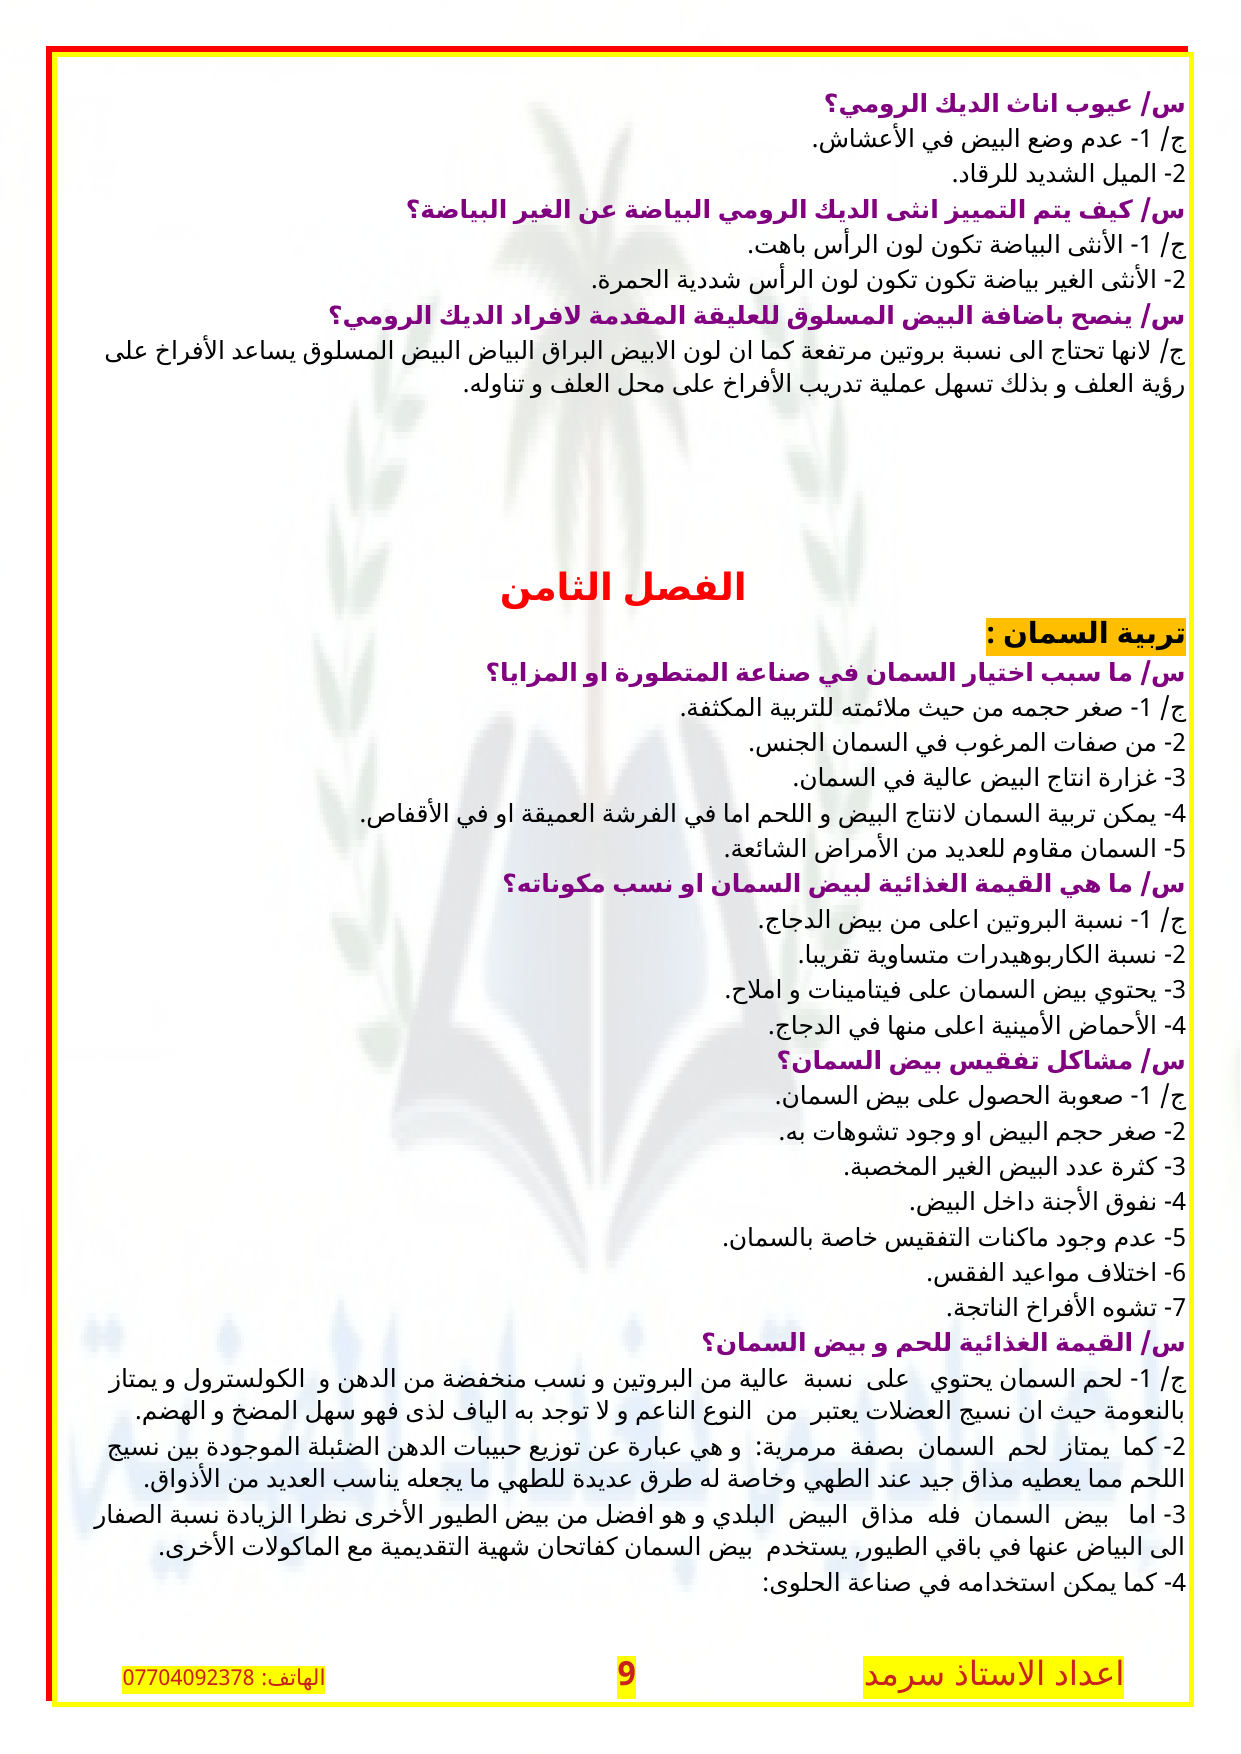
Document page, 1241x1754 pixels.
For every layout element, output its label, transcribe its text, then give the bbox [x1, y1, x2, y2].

text 2- من صفات المرغوب في السمان الجنس. [60, 729, 1186, 762]
text 5- عدم وجود ماكنات التفقيس خاصة بالسمان. [60, 1223, 1186, 1256]
text ج/ 1- الأنثى البياضة تكون لون الرأس باهت. [60, 231, 1186, 264]
text ج/ 1- لحم السمان يحتوي على نسبة عالية من البروتين و نسب منخفضة من الدهن و الكولسترول و يمتاز بالنعومة حيث ان نسيج العضلات يعتبر من النوع الناعم و لا توجد به الياف لذى فهو سهل المضخ و الهضم. [60, 1365, 1186, 1430]
text س/ القيمة الغذائية للحم و بيض السمان؟ [60, 1329, 1186, 1362]
text 2- الميل الشديد للرقاد. [60, 161, 1186, 193]
text ج/ 1- نسبة البروتين اعلى من بيض الدجاج. [60, 906, 1186, 938]
text س/ ما هي القيمة الغذائية لبيض السمان او نسب مكوناته؟ [60, 870, 1186, 903]
text تربية السمان : [60, 618, 1186, 656]
text 2- كما يمتاز لحم السمان بصفة مرمرية: و هي عبارة عن توزيع حبيبات الدهن الضئبلة الموجودة بين نسيج اللحم مما يعطيه مذاق جيد عند الطهي وخاصة له طرق عديدة للطهي ما يجعله يناسب العديد من الأذواق. [60, 1433, 1186, 1498]
text 7- تشوه الأفراخ الناتجة. [60, 1294, 1186, 1327]
text 2- نسبة الكاربوهيدرات متساوية تقريبا. [60, 941, 1186, 974]
text س/ مشاكل تفقيس بيض السمان؟ [60, 1047, 1186, 1079]
text س/ ينصح باضافة البيض المسلوق للعليقة المقدمة لافراد الديك الرومي؟ [60, 302, 1186, 334]
text 3- اما بيض السمان فله مذاق البيض البلدي و هو افضل من بيض الطيور الأخرى نظرا الزيادة نسبة الصفار الى البياض عنها في باقي الطيور, يستخدم بيض السمان كفاتحان شهية التقديمية مع الماكولات الأخرى. [60, 1501, 1186, 1566]
text الفصل الثامن [60, 566, 1186, 615]
text 3- غزارة انتاج البيض عالية في السمان. [60, 764, 1186, 797]
text ج/ 1- صعوبة الحصول على بيض السمان. [60, 1082, 1186, 1115]
text ج/ 1- صغر حجمه من حيث ملائمته للتربية المكثفة. [60, 694, 1186, 726]
text س/ كيف يتم التمييز انثى الديك الرومي البياضة عن الغير البياضة؟ [60, 196, 1186, 228]
text ج/ لانها تحتاج الى نسبة بروتين مرتفعة كما ان لون الابيض البراق البياض البيض المسلوق يساعد الأفراخ على رؤية العلف و بذلك تسهل عملية تدريب الأفراخ على محل العلف و تناوله. [60, 337, 1186, 402]
text 4- يمكن تربية السمان لانتاج البيض و اللحم اما في الفرشة العميقة او في الأقفاص. [60, 800, 1186, 832]
text 4- كما يمكن استخدامه في صناعة الحلوى: [60, 1568, 1186, 1601]
text 4- نفوق الأجنة داخل البيض. [60, 1188, 1186, 1221]
text 2- صغر حجم البيض او وجود تشوهات به. [60, 1118, 1186, 1150]
text 3- كثرة عدد البيض الغير المخصبة. [60, 1153, 1186, 1186]
text 5- السمان مقاوم للعديد من الأمراض الشائعة. [60, 835, 1186, 868]
text 3- يحتوي بيض السمان على فيتامينات و املاح. [60, 976, 1186, 1009]
text 6- اختلاف مواعيد الفقس. [60, 1259, 1186, 1291]
text س/ ما سبب اختيار السمان في صناعة المتطورة او المزايا؟ [60, 658, 1186, 691]
text س/ عيوب اناث الديك الرومي؟ [60, 90, 1186, 122]
text 4- الأحماض الأمينية اعلى منها في الدجاج. [60, 1012, 1186, 1044]
text 2- الأنثى الغير بياضة تكون تكون لون الرأس شددية الحمرة. [60, 266, 1186, 299]
text ج/ 1- عدم وضع البيض في الأعشاش. [60, 125, 1186, 158]
